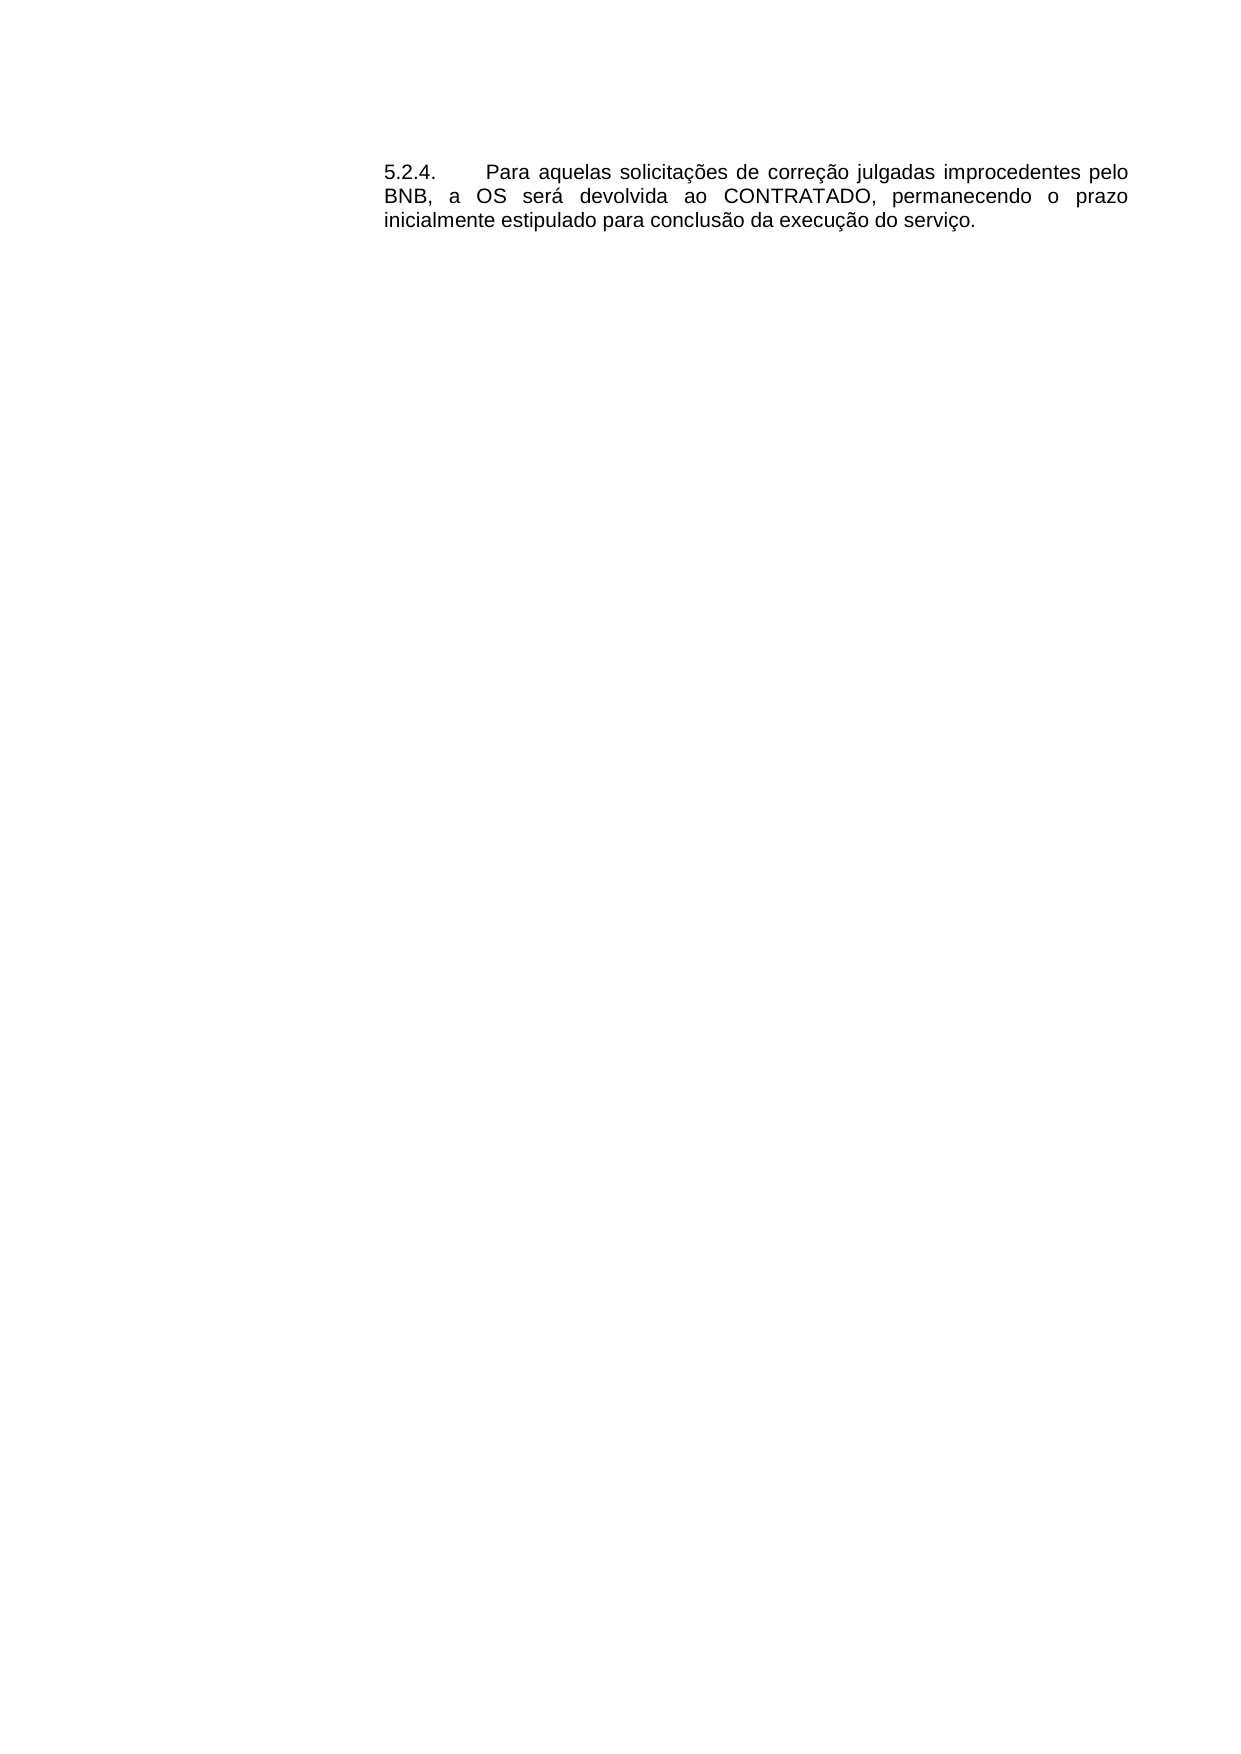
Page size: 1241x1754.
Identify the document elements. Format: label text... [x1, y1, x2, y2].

text 5.2.4. Para aquelas solicitações de correção julgadas improcedentes pelo BNB, a OS será devolvida ao CONTRATADO, permanecendo o prazo inicialmente estipulado para conclusão da execução do serviço. [384, 160, 1128, 232]
